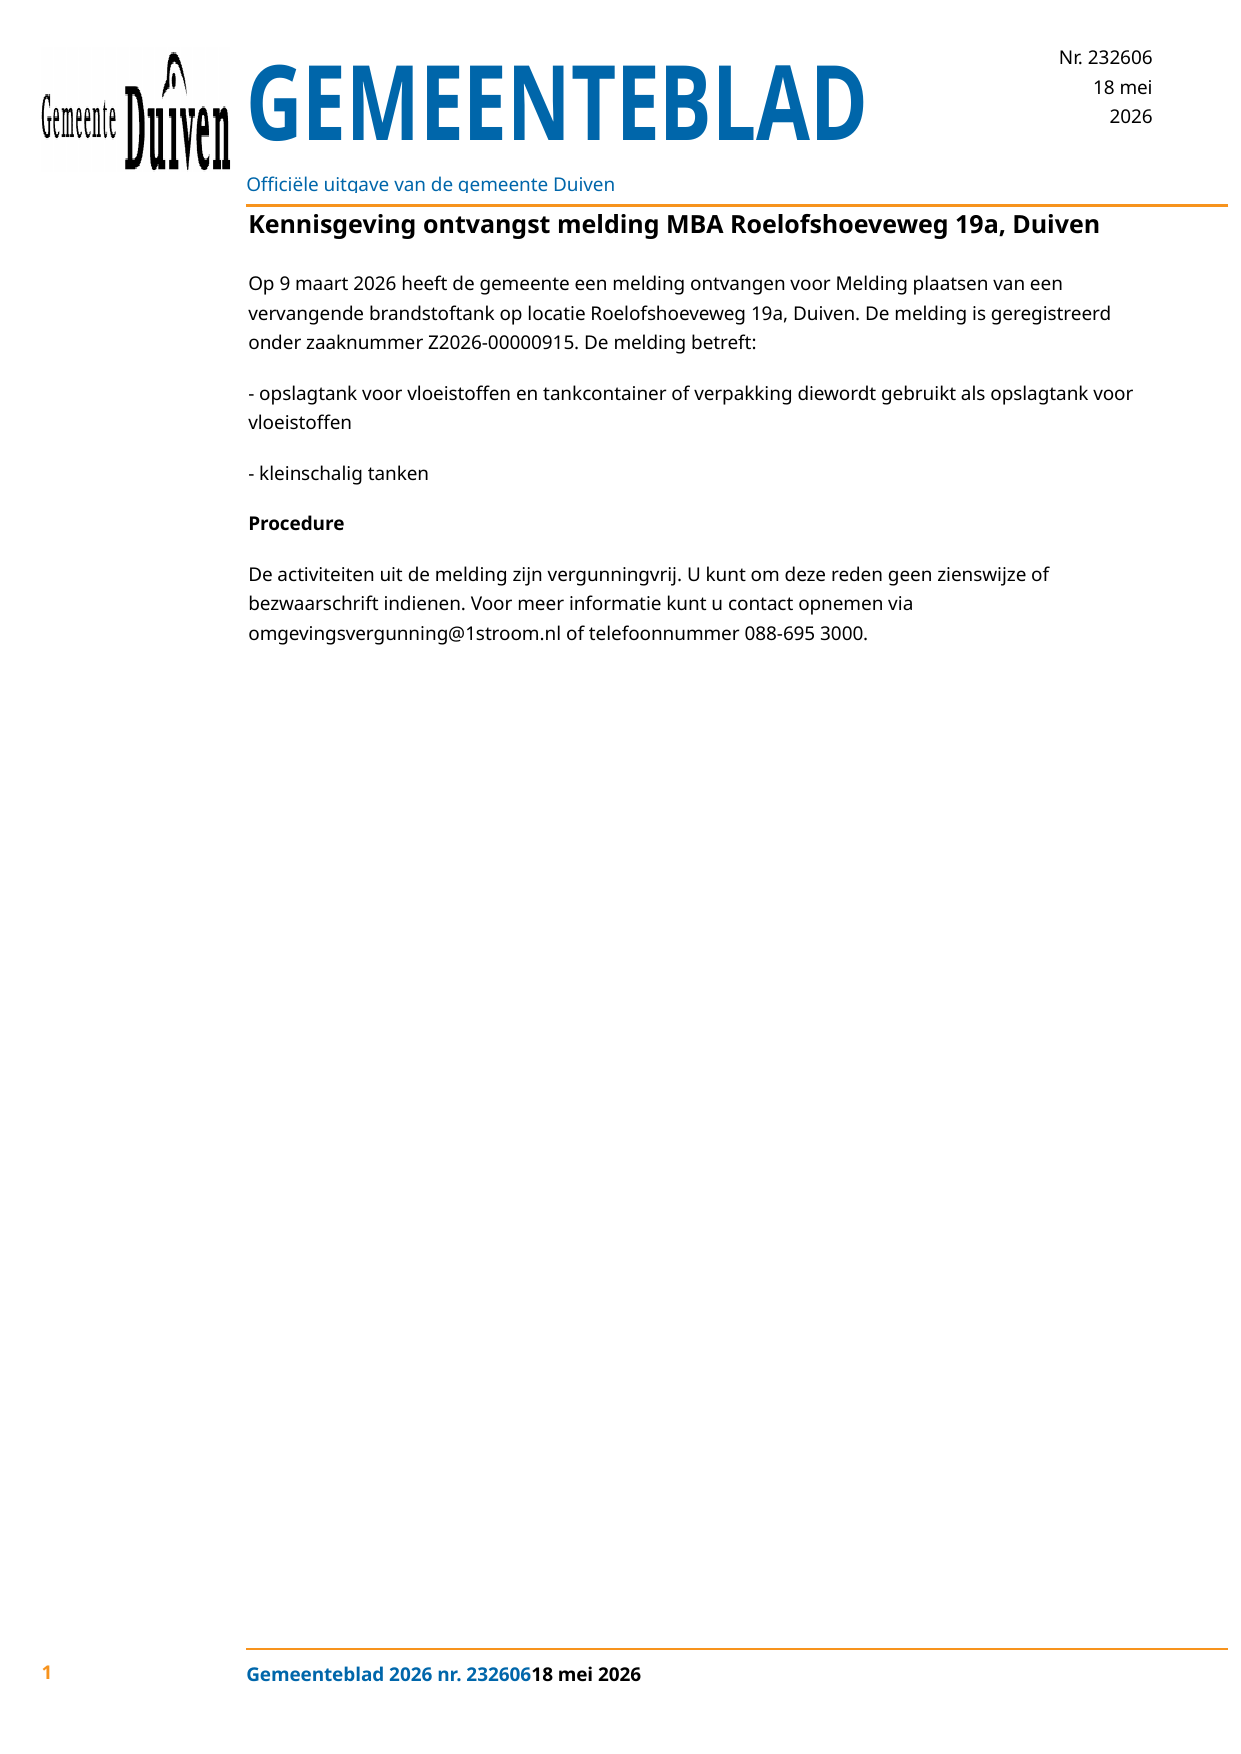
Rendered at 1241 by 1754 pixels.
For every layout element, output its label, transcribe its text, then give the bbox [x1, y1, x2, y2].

text - opslagtank voor vloeistoffen en tankcontainer of verpakking diewordt gebruikt als opslagtank voor vloeistoffen [248, 380, 1152, 435]
text Kennisgeving ontvangst melding MBA Roelofshoeveweg 19a, Duiven [248, 207, 1152, 241]
text - kleinschalig tanken [248, 460, 1152, 486]
text Procedure [248, 510, 1152, 536]
text De activiteiten uit de melding zijn vergunningvrij. U kunt om deze reden geen zienswijze of bezwaarschrift indienen. Voor meer informatie kunt u contact opnemen via omgevingsvergunning@1stroom.nl of telefoonnummer 088-695 3000. [248, 561, 1152, 646]
text Op 9 maart 2026 heeft de gemeente een melding ontvangen voor Melding plaatsen van een vervangende brandstoftank op locatie Roelofshoeveweg 19a, Duiven. De melding is geregistreerd onder zaaknummer Z2026-00000915. De melding betreft: [248, 270, 1152, 355]
picture [41, 47, 231, 172]
